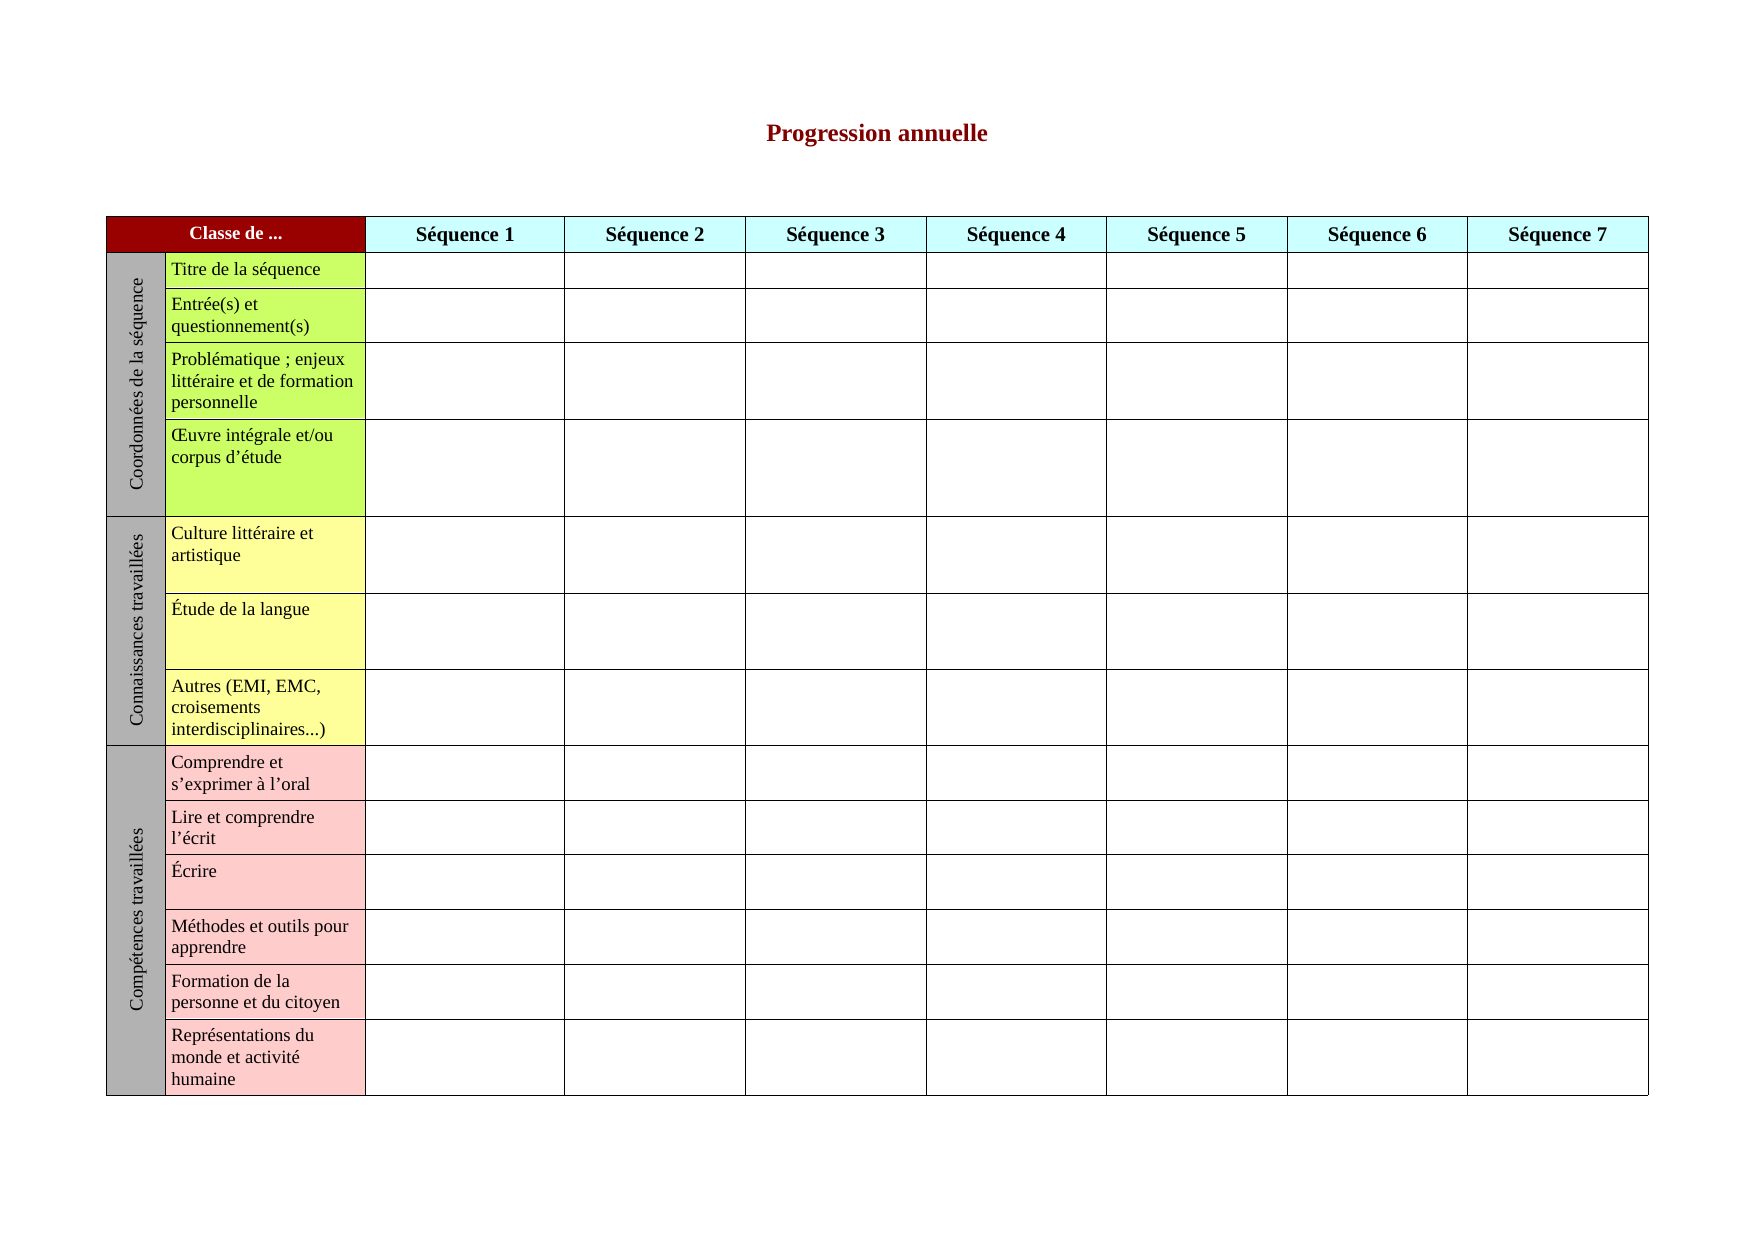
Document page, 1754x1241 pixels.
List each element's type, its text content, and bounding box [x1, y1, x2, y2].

table_cell Connaissances travaillées [107, 517, 165, 745]
table_cell [565, 343, 745, 418]
table_cell [746, 910, 926, 964]
table_cell Comprendre et s’exprimer à l’oral [166, 746, 365, 800]
table_cell [565, 420, 745, 516]
table_cell [1288, 253, 1467, 287]
table_cell [1107, 910, 1287, 964]
table_cell [565, 965, 745, 1018]
table_cell [1107, 289, 1287, 342]
table_cell Entrée(s) et questionnement(s) [166, 289, 365, 342]
table_cell [927, 746, 1106, 800]
table_cell [746, 594, 926, 669]
table_cell [1468, 746, 1648, 800]
table_cell Méthodes et outils pour apprendre [166, 910, 365, 964]
text Progression annuelle [118, 118, 1636, 147]
table_cell [746, 746, 926, 800]
table_cell [1288, 965, 1467, 1018]
table_cell [1288, 420, 1467, 516]
table_cell [366, 420, 564, 516]
table_cell [565, 801, 745, 854]
table_cell [366, 289, 564, 342]
table_cell Autres (EMI, EMC, croisements interdisciplinaires...) [166, 670, 365, 745]
table_header Classe de ... [107, 217, 365, 252]
table_header Séquence 6 [1288, 217, 1467, 252]
table_cell [1468, 910, 1648, 964]
table_cell [366, 670, 564, 745]
table_header Séquence 4 [927, 217, 1106, 252]
table_cell [1288, 910, 1467, 964]
table_cell [746, 289, 926, 342]
table_cell [1468, 289, 1648, 342]
table_cell [565, 855, 745, 909]
table_cell [1288, 343, 1467, 418]
table_cell [366, 746, 564, 800]
table_cell [927, 343, 1106, 418]
table_cell [1468, 670, 1648, 745]
table_cell [927, 289, 1106, 342]
table_cell [1288, 517, 1467, 592]
table_cell [746, 855, 926, 909]
table_cell [565, 594, 745, 669]
table_cell [1288, 801, 1467, 854]
table_cell [366, 517, 564, 592]
table_cell [927, 910, 1106, 964]
table_cell [366, 910, 564, 964]
table_cell Formation de la personne et du citoyen [166, 965, 365, 1018]
table_cell Œuvre intégrale et/ou corpus d’étude [166, 420, 365, 516]
table_cell [746, 343, 926, 418]
table_cell [366, 253, 564, 287]
table_cell [1107, 343, 1287, 418]
table_cell [927, 965, 1106, 1018]
table_cell Étude de la langue [166, 594, 365, 669]
table_cell [1468, 855, 1648, 909]
table_cell [565, 746, 745, 800]
table_cell [366, 801, 564, 854]
table_cell [565, 1020, 745, 1095]
table_cell [1468, 517, 1648, 592]
table_cell [927, 670, 1106, 745]
table_cell [1107, 855, 1287, 909]
table_cell [1468, 965, 1648, 1018]
table_cell [1288, 594, 1467, 669]
table_cell [927, 594, 1106, 669]
table_cell Compétences travaillées [107, 746, 165, 1095]
table_cell [927, 420, 1106, 516]
table_cell [1107, 594, 1287, 669]
table_cell Culture littéraire et artistique [166, 517, 365, 592]
table_cell [565, 670, 745, 745]
table_cell [1468, 801, 1648, 854]
table_cell [366, 855, 564, 909]
table_cell [565, 910, 745, 964]
table_cell [1107, 1020, 1287, 1095]
table_cell [565, 289, 745, 342]
table_cell [1107, 801, 1287, 854]
table_cell [1468, 594, 1648, 669]
table_cell [1288, 746, 1467, 800]
table_cell [366, 1020, 564, 1095]
table_cell [927, 1020, 1106, 1095]
table_cell [366, 594, 564, 669]
table_header Séquence 1 [366, 217, 564, 252]
table_header Séquence 5 [1107, 217, 1287, 252]
table_cell Représentations du monde et activité humaine [166, 1020, 365, 1095]
table_cell [1288, 289, 1467, 342]
table_cell [1107, 965, 1287, 1018]
table_cell [565, 253, 745, 287]
table_cell [1107, 746, 1287, 800]
table_cell [366, 965, 564, 1018]
table_cell [746, 420, 926, 516]
table_cell Titre de la séquence [166, 253, 365, 287]
table_header Séquence 2 [565, 217, 745, 252]
table_cell [1288, 855, 1467, 909]
table_cell [1107, 670, 1287, 745]
table_cell Écrire [166, 855, 365, 909]
table_cell [746, 1020, 926, 1095]
table_cell [1288, 1020, 1467, 1095]
table_cell Lire et comprendre l’écrit [166, 801, 365, 854]
table_header Séquence 3 [746, 217, 926, 252]
table_cell [746, 801, 926, 854]
table_cell [1107, 253, 1287, 287]
table_cell [746, 253, 926, 287]
table_cell [565, 517, 745, 592]
table_cell [1468, 420, 1648, 516]
table_cell [746, 517, 926, 592]
table_cell [1468, 343, 1648, 418]
table_cell [746, 965, 926, 1018]
table_cell [1107, 420, 1287, 516]
table_cell [927, 517, 1106, 592]
table_cell Coordonnées de la séquence [107, 253, 165, 516]
table_cell [1288, 670, 1467, 745]
table_cell [1468, 253, 1648, 287]
table_cell [927, 253, 1106, 287]
table_header Séquence 7 [1468, 217, 1648, 252]
table_cell [1468, 1020, 1648, 1095]
table_cell [927, 855, 1106, 909]
table_cell [927, 801, 1106, 854]
table_cell Problématique ; enjeux littéraire et de formation personnelle [166, 343, 365, 418]
table_cell [746, 670, 926, 745]
table_cell [1107, 517, 1287, 592]
table_cell [366, 343, 564, 418]
